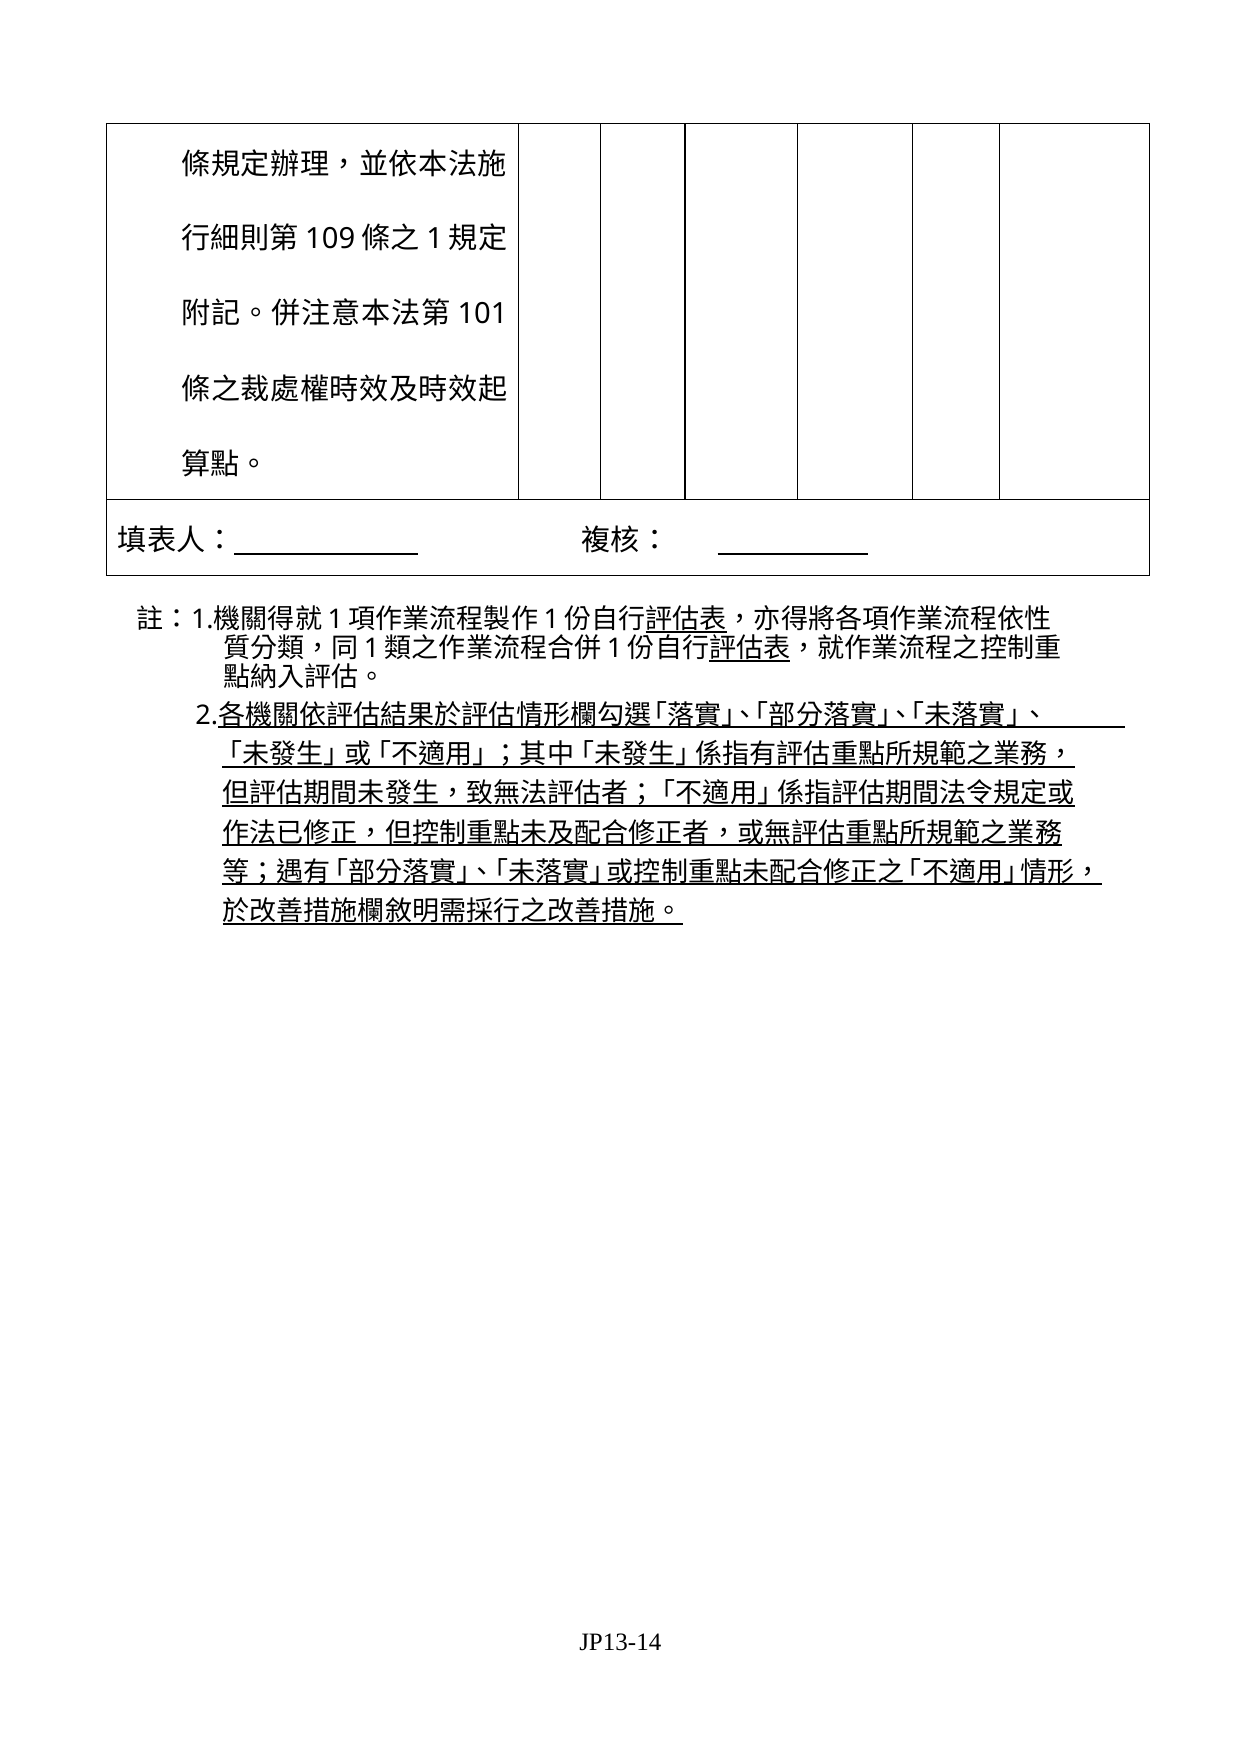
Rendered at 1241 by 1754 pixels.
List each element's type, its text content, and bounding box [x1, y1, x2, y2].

table_cell [686, 124, 797, 499]
table_cell [913, 124, 999, 499]
table_cell [798, 124, 912, 499]
text 2.各機關依評估結果於評估情形欄勾選「落實」、「部分落實」、「未落實」、「未發生」或「不適用」；其中「未發生」係指有評估重點所規範之業務，但評估期間未發生，致無法評估者；「不適用」係指評估期間法令規定或作法已修正，但控制重點未及配合修正者，或無評估重點所規範之業務等；遇有「部分落實」、「未落實」或控制重點未配合修正之「不適用」情形，於改善措施欄敘明需採行之改善措施。 [195, 693, 1074, 928]
table_cell 填表人： 複核： [107, 500, 1149, 575]
table_cell [601, 124, 684, 499]
table_cell [519, 124, 600, 499]
table_cell [1000, 124, 1149, 499]
text 註：1.機關得就1項作業流程製作1份自行評估表，亦得將各項作業流程依性質分類，同1類之作業流程合併1份自行評估表，就作業流程之控制重點納入評估。 [137, 605, 1074, 693]
table_cell 條規定辦理，並依本法施行細則第109條之1規定附記。併注意本法第101條之裁處權時效及時效起算點。 [107, 124, 518, 499]
